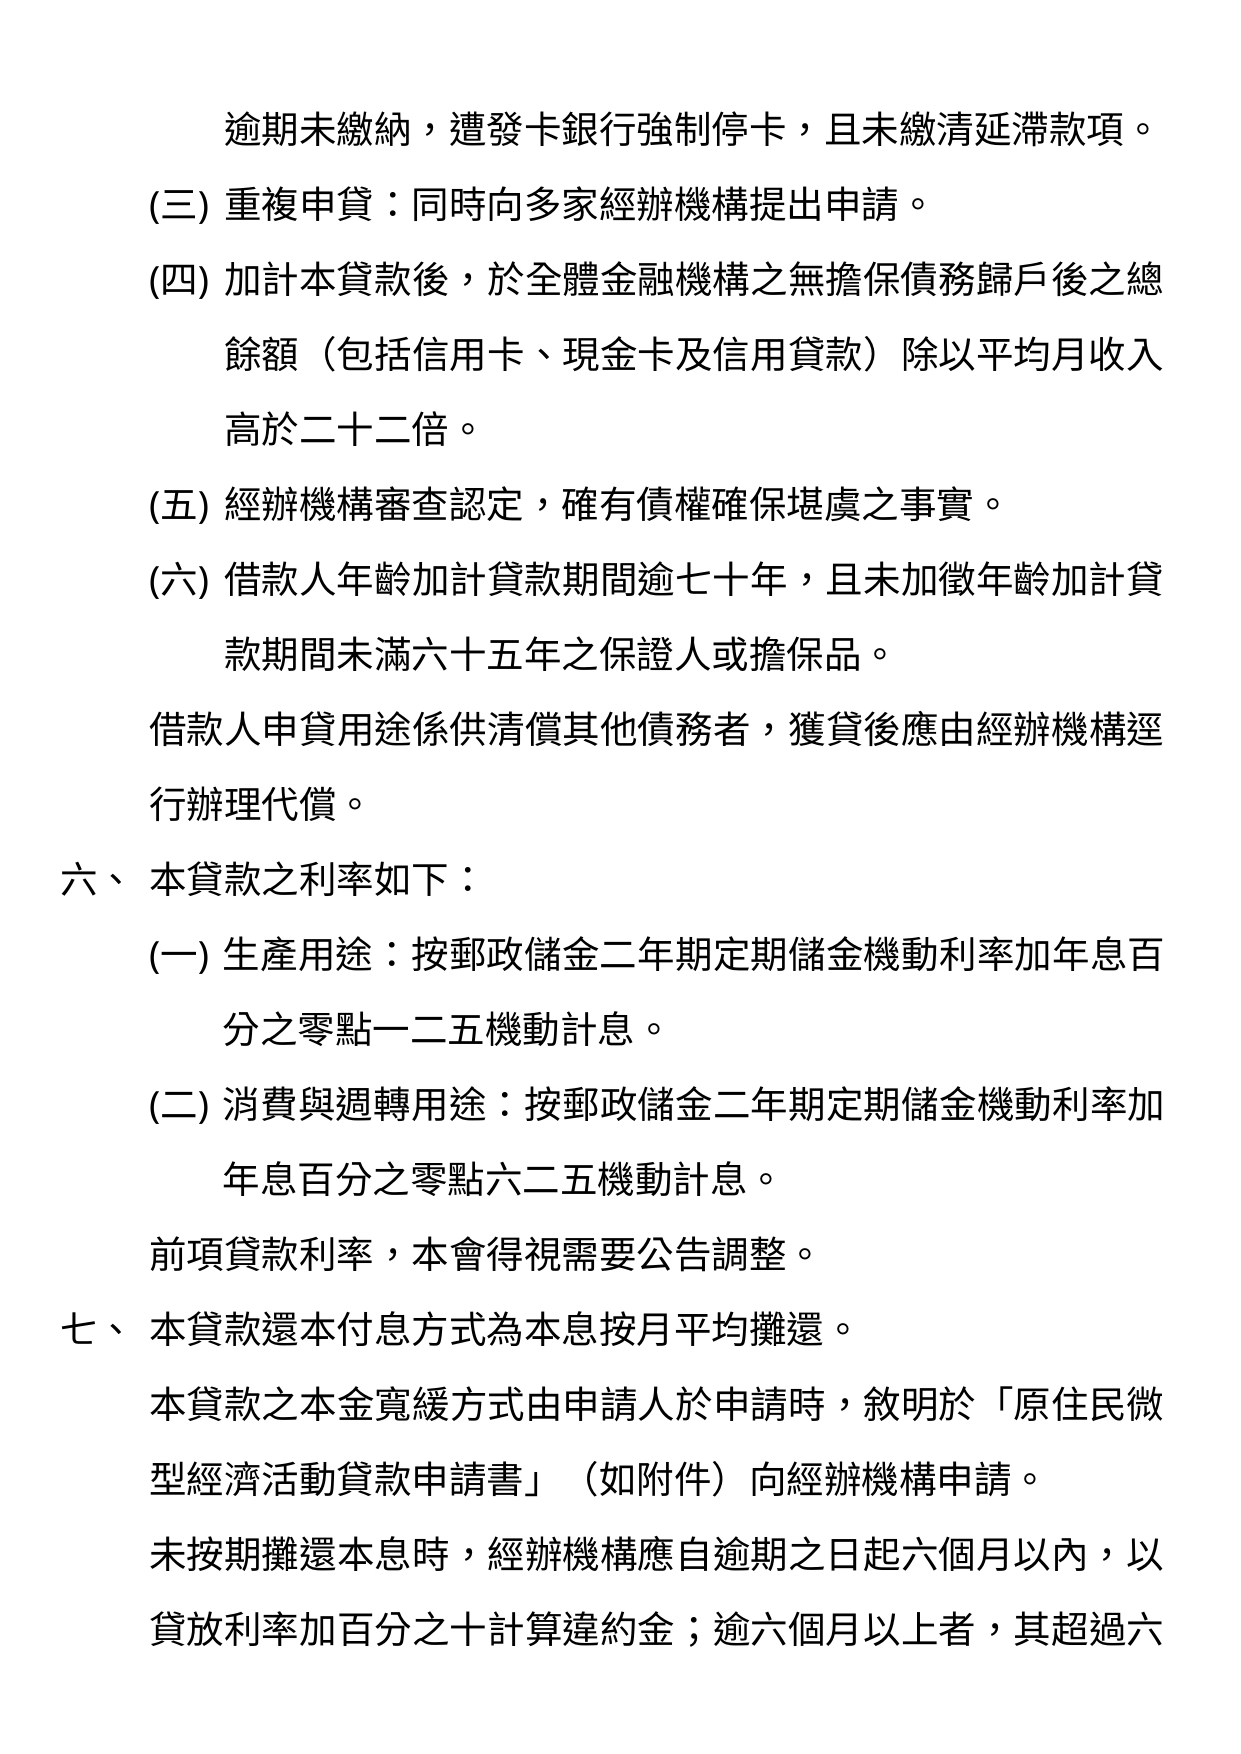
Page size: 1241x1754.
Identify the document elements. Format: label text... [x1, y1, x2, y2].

list 生產用途：按郵政儲金二年期定期儲金機動利率加年息百分之零點一二五機動計息。 [149, 914, 1165, 1064]
list 借款人年齡加計貸款期間逾七十年，且未加徵年齡加計貸款期間未滿六十五年之保證人或擔保品。 [149, 539, 1165, 689]
list 消費與週轉用途：按郵政儲金二年期定期儲金機動利率加年息百分之零點六二五機動計息。 [149, 1064, 1165, 1214]
list 加計本貸款後，於全體金融機構之無擔保債務歸戶後之總餘額（包括信用卡、現金卡及信用貸款）除以平均月收入，高於二十二倍。 [149, 239, 1165, 464]
text 未按期攤還本息時，經辦機構應自逾期之日起六個月以內，以貸放利率加百分之十計算違約金；逾六個月以上者，其超過六 [149, 1514, 1165, 1664]
list 本貸款還本付息方式為本息按月平均攤還。 [60, 1289, 1165, 1364]
text 本貸款之本金寬緩方式由申請人於申請時，敘明於「原住民微型經濟活動貸款申請書」（如附件）向經辦機構申請。 [149, 1364, 1165, 1514]
list 逾期未繳納，遭發卡銀行強制停卡，且未繳清延滯款項。 [149, 89, 1165, 164]
list 經辦機構審查認定，確有債權確保堪虞之事實。 [149, 464, 1165, 539]
text 前項貸款利率，本會得視需要公告調整。 [149, 1214, 1165, 1289]
list 本貸款之利率如下： [60, 839, 1165, 914]
text 借款人申貸用途係供清償其他債務者，獲貸後應由經辦機構逕行辦理代償。 [149, 689, 1165, 839]
list 重複申貸：同時向多家經辦機構提出申請。 [149, 164, 1165, 239]
